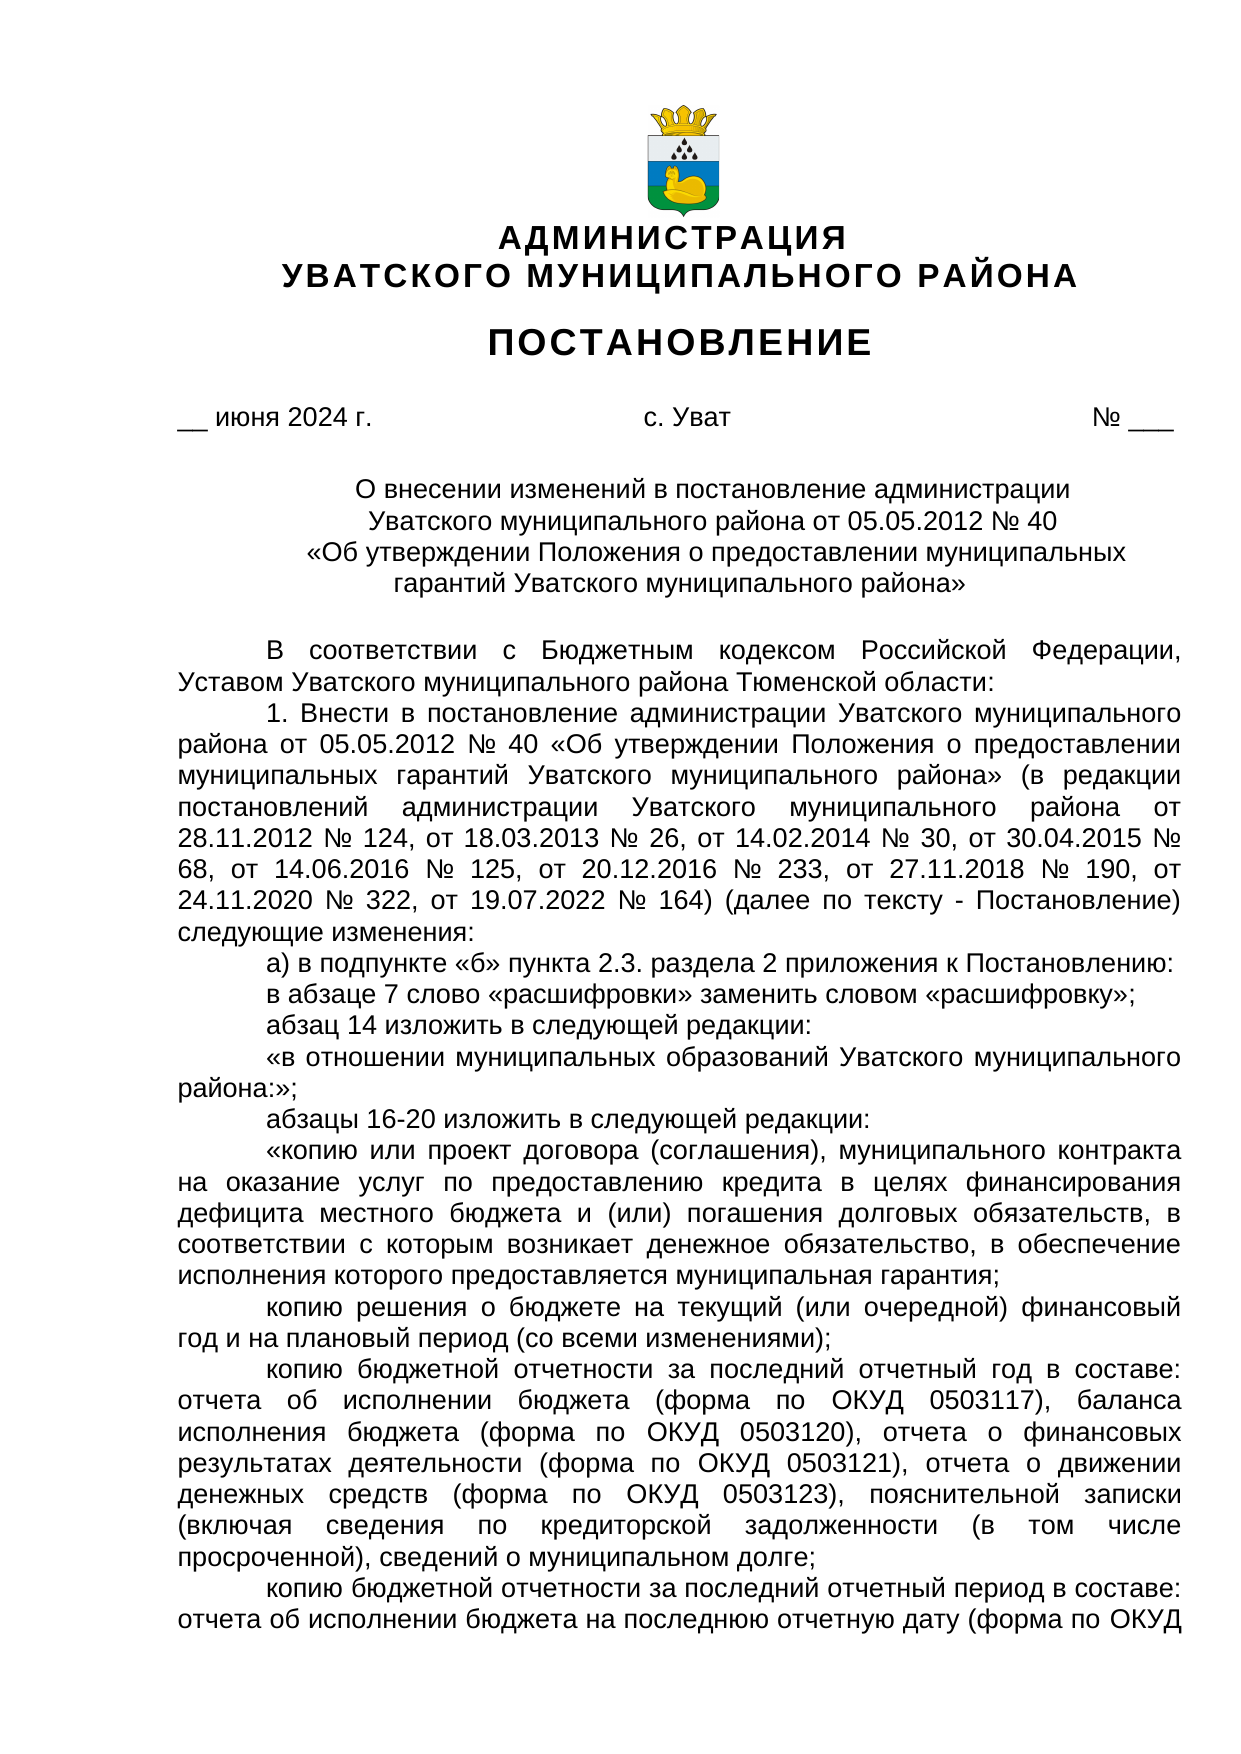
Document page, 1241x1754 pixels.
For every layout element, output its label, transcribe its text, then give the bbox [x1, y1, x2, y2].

text О внесении изменений в постановление администрации [177, 473, 1182, 504]
text Уватского муниципального района от 05.05.2012 № 40 [177, 504, 1182, 536]
text копию бюджетной отчетности за последний отчетный период в составе: отчета об исполнении бюджета на последнюю отчетную дату (форма по ОКУД [177, 1572, 1182, 1634]
text Администрация Уватского муниципального района [177, 218, 1182, 295]
text «в отношении муниципальных образований Уватского муниципального района:»; [177, 1041, 1182, 1103]
picture [647, 105, 720, 218]
text __ июня 2024 г. с. Уват № ___ [177, 401, 1182, 433]
text «Об утверждении Положения о предоставлении муниципальных гарантий Уватского муниципального района» [177, 536, 1182, 598]
text абзацы 16-20 изложить в следующей редакции: [177, 1103, 1182, 1134]
text «копию или проект договора (соглашения), муниципального контракта на оказание услуг по предоставлению кредита в целях финансирования дефицита местного бюджета и (или) погашения долговых обязательств, в соответствии с которым возникает денежное обязательство, в обеспечение исполнения которого предоставляется муниципальная гарантия; [177, 1134, 1182, 1291]
text в абзаце 7 слово «расшифровки» заменить словом «расшифровку»; [177, 978, 1182, 1009]
text 1. Внести в постановление администрации Уватского муниципального района от 05.05.2012 № 40 «Об утверждении Положения о предоставлении муниципальных гарантий Уватского муниципального района» (в редакции постановлений администрации Уватского муниципального района от 28.11.2012 № 124, от 18.03.2013 № 26, от 14.02.2014 № 30, от 30.04.2015 № 68, от 14.06.2016 № 125, от 20.12.2016 № 233, от 27.11.2018 № 190, от 24.11.2020 № 322, от 19.07.2022 № 164) (далее по тексту - Постановление) следующие изменения: [177, 697, 1182, 947]
text В соответствии с Бюджетным кодексом Российской Федерации, Уставом Уватского муниципального района Тюменской области: [177, 634, 1182, 697]
text копию решения о бюджете на текущий (или очередной) финансовый год и на плановый период (со всеми изменениями); [177, 1291, 1182, 1353]
text а) в подпункте «б» пункта 2.3. раздела 2 приложения к Постановлению: [177, 947, 1182, 978]
text Постановление [177, 320, 1182, 363]
text копию бюджетной отчетности за последний отчетный год в составе: отчета об исполнении бюджета (форма по ОКУД 0503117), баланса исполнения бюджета (форма по ОКУД 0503120), отчета о финансовых результатах деятельности (форма по ОКУД 0503121), отчета о движении денежных средств (форма по ОКУД 0503123), пояснительной записки (включая сведения по кредиторской задолженности (в том числе просроченной), сведений о муниципальном долге; [177, 1353, 1182, 1572]
text абзац 14 изложить в следующей редакции: [177, 1009, 1182, 1041]
